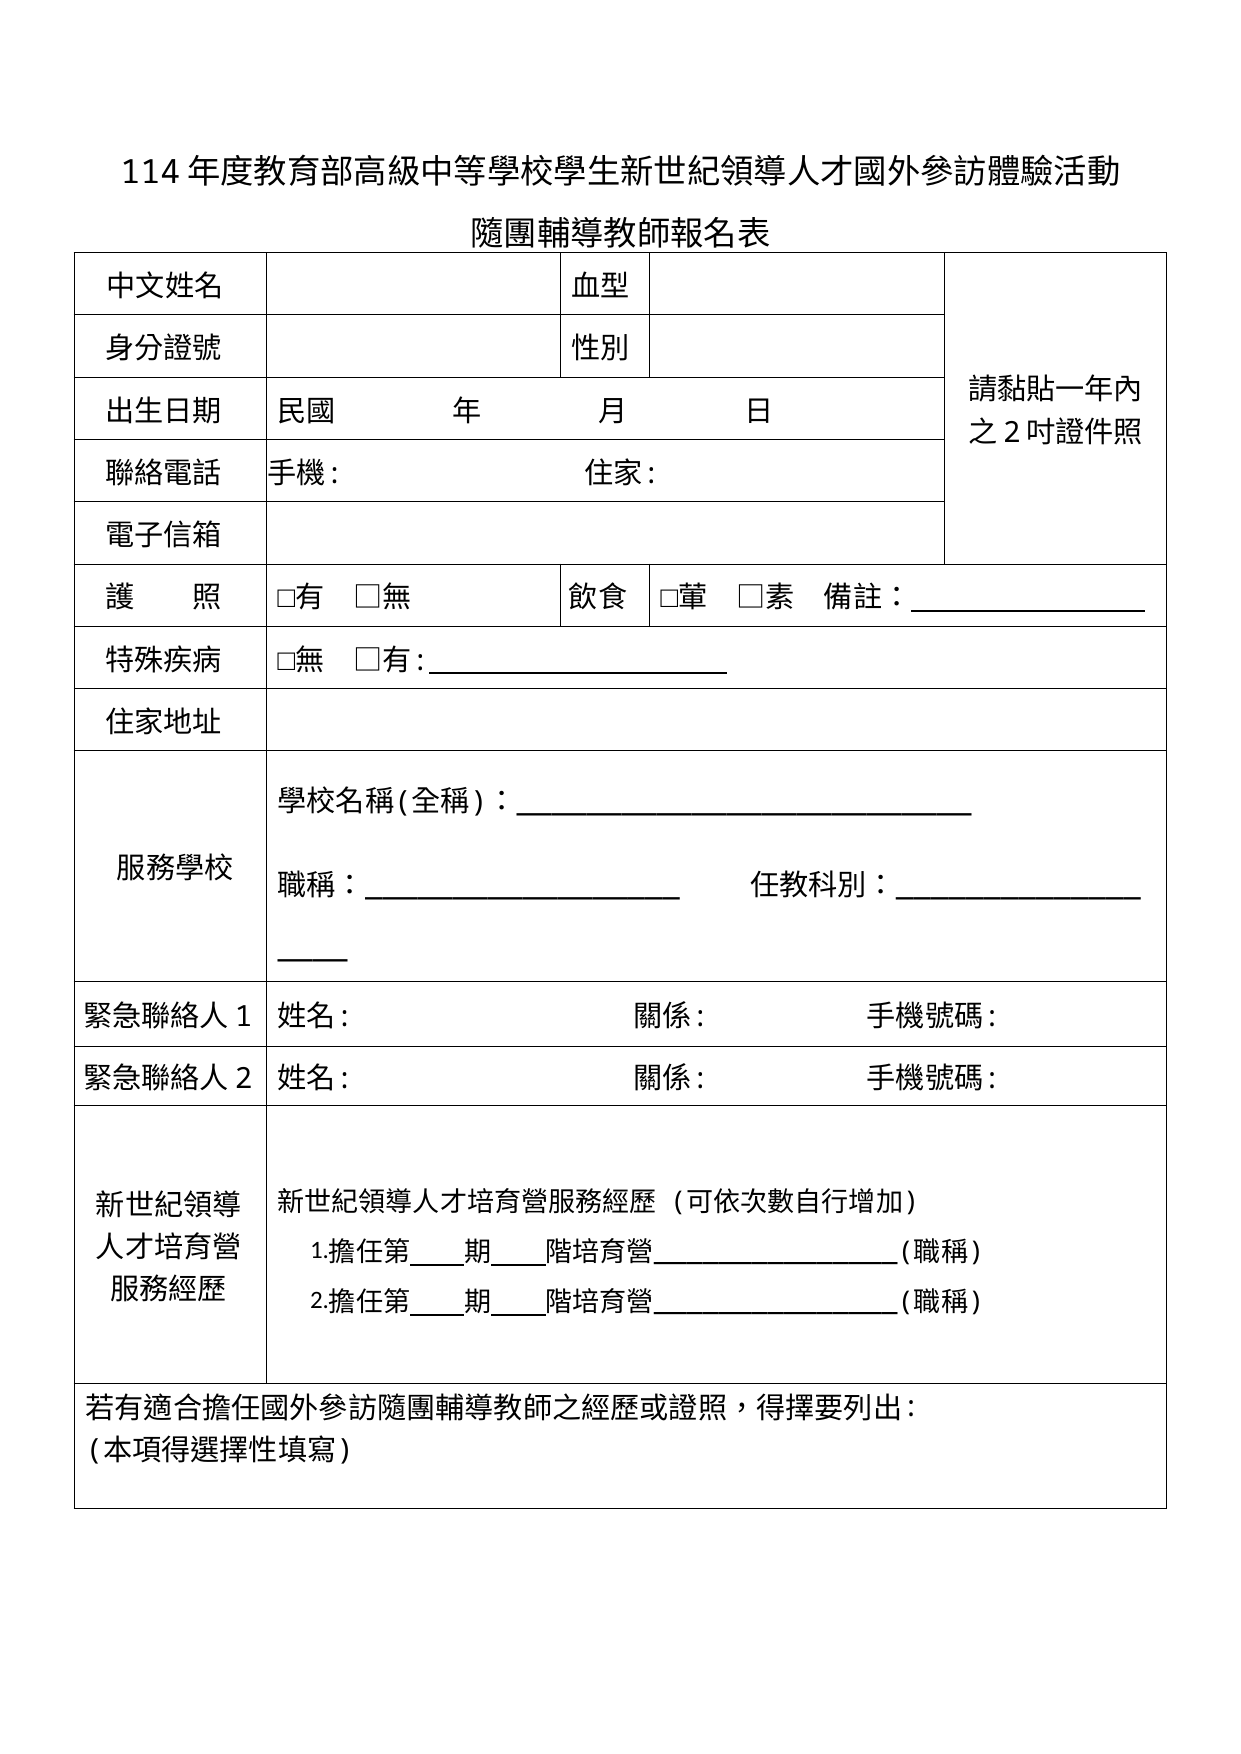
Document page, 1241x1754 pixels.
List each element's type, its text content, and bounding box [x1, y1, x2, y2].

table_cell 緊急聯絡人2 [75, 1047, 266, 1105]
table_cell [267, 502, 944, 563]
table_cell 手機: [267, 440, 583, 501]
table_cell 性別 [561, 315, 649, 377]
table_cell 新世紀領導人才培育營服務經歷 (可依次數自行增加) 擔任第 期 階培育營_______________(職稱) 擔任第 期 階培育營_______________(職稱) [267, 1106, 1166, 1383]
table_cell 特殊疾病 [75, 627, 266, 688]
table_cell 民國 年 月 日 [267, 378, 944, 439]
table_cell [267, 315, 560, 377]
table_cell 服務學校 [75, 751, 266, 981]
table_cell [267, 689, 1166, 750]
table_cell 緊急聯絡人1 [75, 982, 266, 1046]
table_cell 出生日期 [75, 378, 266, 439]
table_header 114年度教育部高級中等學校學生新世紀領導人才國外參訪體驗活動 隨團輔導教師報名表 [74, 127, 1166, 252]
table_cell 學校名稱(全稱)：__________________________ 職稱：__________________ 任教科別：__________________ [267, 751, 1166, 981]
table_cell 姓名: 關係: 手機號碼: [267, 1047, 1166, 1105]
table_cell [650, 315, 944, 377]
table_cell 電子信箱 [75, 502, 266, 563]
table_cell □葷 □素 備註： [650, 565, 1166, 626]
table_cell □無 □有: [267, 627, 1166, 688]
table_cell 血型 [561, 253, 649, 314]
table_cell □有 □無 [267, 565, 560, 626]
table_cell 住家: [583, 440, 944, 501]
table_cell [267, 253, 560, 314]
table_cell 聯絡電話 [75, 440, 266, 501]
table_cell 新世紀領導人才培育營服務經歷 [75, 1106, 266, 1383]
table_cell 請黏貼一年內 之2吋證件照 [945, 253, 1166, 563]
table_cell 飲食 [561, 565, 649, 626]
table_cell 中文姓名 [75, 253, 266, 314]
table_cell 住家地址 [75, 689, 266, 750]
table_cell 若有適合擔任國外參訪隨團輔導教師之經歷或證照，得擇要列出: (本項得選擇性填寫) [75, 1384, 1166, 1508]
table_cell [650, 253, 944, 314]
table_cell 身分證號 [75, 315, 266, 377]
table_cell 姓名: 關係: 手機號碼: [267, 982, 1166, 1046]
table_cell 護 照 [75, 565, 266, 626]
